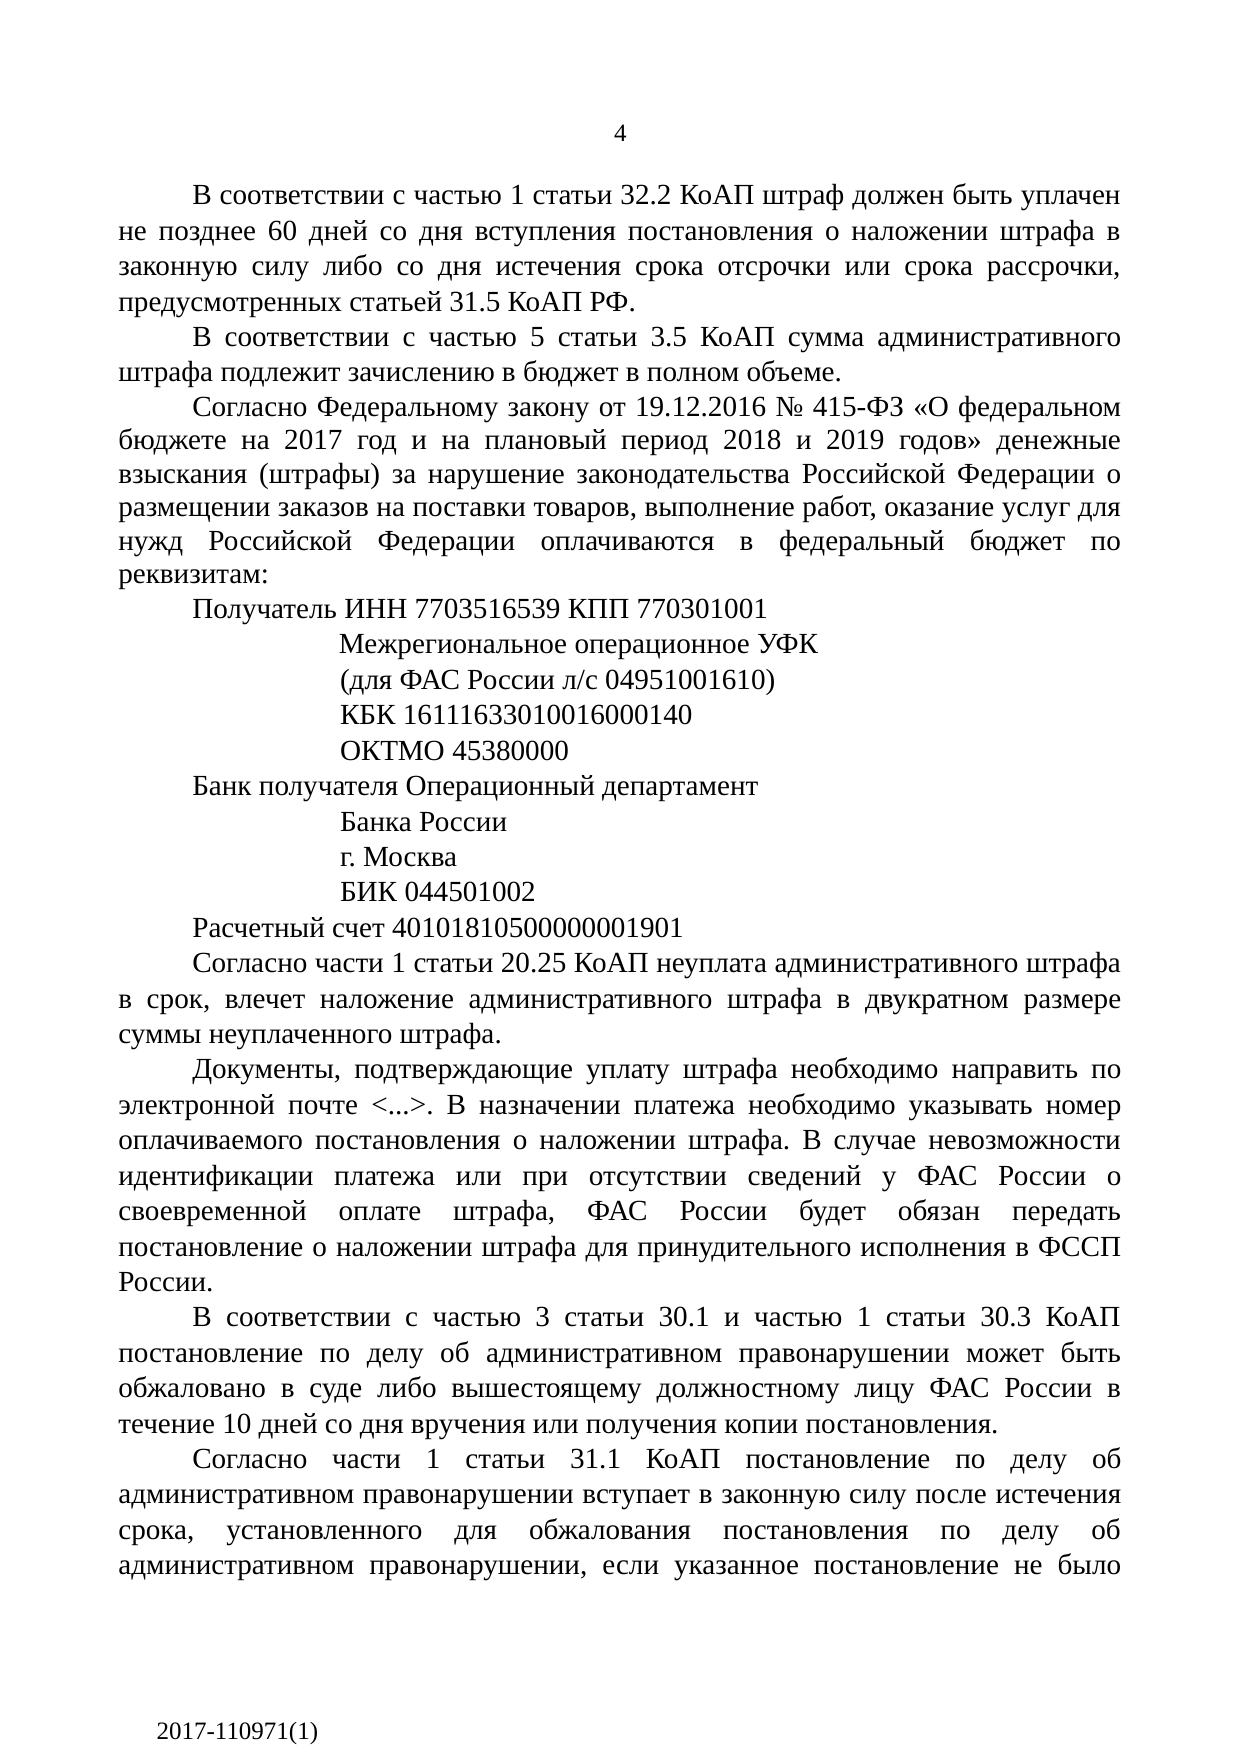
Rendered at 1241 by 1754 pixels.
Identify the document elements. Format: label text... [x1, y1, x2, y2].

text Согласно части 1 статьи 20.25 КоАП неуплата административного штрафа в срок, влечет наложение административного штрафа в двукратном размере суммы неуплаченного штрафа. [118, 944, 1122, 1051]
text Документы, подтверждающие уплату штрафа необходимо направить по электронной почте <...>. В назначении платежа необходимо указывать номер оплачиваемого постановления о наложении штрафа. В случае невозможности идентификации платежа или при отсутствии сведений у ФАС России о своевременной оплате штрафа, ФАС России будет обязан передать постановление о наложении штрафа для принудительного исполнения в ФССП России. [118, 1051, 1122, 1298]
text ОКТМО 45380000 [118, 732, 1122, 767]
text Банк получателя Операционный департамент [118, 767, 1122, 803]
text Межрегиональное операционное УФК [118, 626, 1122, 661]
text (для ФАС России л/с 04951001610) [118, 661, 1122, 696]
text Расчетный счет 40101810500000001901 [118, 909, 1122, 944]
text г. Москва [118, 838, 1122, 873]
text В соответствии с частью 3 статьи 30.1 и частью 1 статьи 30.3 КоАП постановление по делу об административном правонарушении может быть обжаловано в суде либо вышестоящему должностному лицу ФАС России в течение 10 дней со дня вручения или получения копии постановления. [118, 1298, 1122, 1440]
text Банка России [118, 803, 1122, 838]
text Получатель ИНН 7703516539 КПП 770301001 [118, 590, 1122, 626]
text КБК 16111633010016000140 [118, 696, 1122, 732]
text Согласно части 1 статьи 31.1 КоАП постановление по делу об административном правонарушении вступает в законную силу после истечения срока, установленного для обжалования постановления по делу об административном правонарушении, если указанное постановление не было [118, 1440, 1122, 1582]
text БИК 044501002 [118, 873, 1122, 909]
text Согласно Федеральному закону от 19.12.2016 № 415-ФЗ «О федеральном бюджете на 2017 год и на плановый период 2018 и 2019 годов» денежные взыскания (штрафы) за нарушение законодательства Российской Федерации о размещении заказов на поставки товаров, выполнение работ, оказание услуг для нужд Российской Федерации оплачиваются в федеральный бюджет по реквизитам: [118, 389, 1122, 590]
text В соответствии с частью 1 статьи 32.2 КоАП штраф должен быть уплачен не позднее 60 дней со дня вступления постановления о наложении штрафа в законную силу либо со дня истечения срока отсрочки или срока рассрочки, предусмотренных статьей 31.5 КоАП РФ. [118, 176, 1122, 318]
text В соответствии с частью 5 статьи 3.5 КоАП сумма административного штрафа подлежит зачислению в бюджет в полном объеме. [118, 318, 1122, 389]
